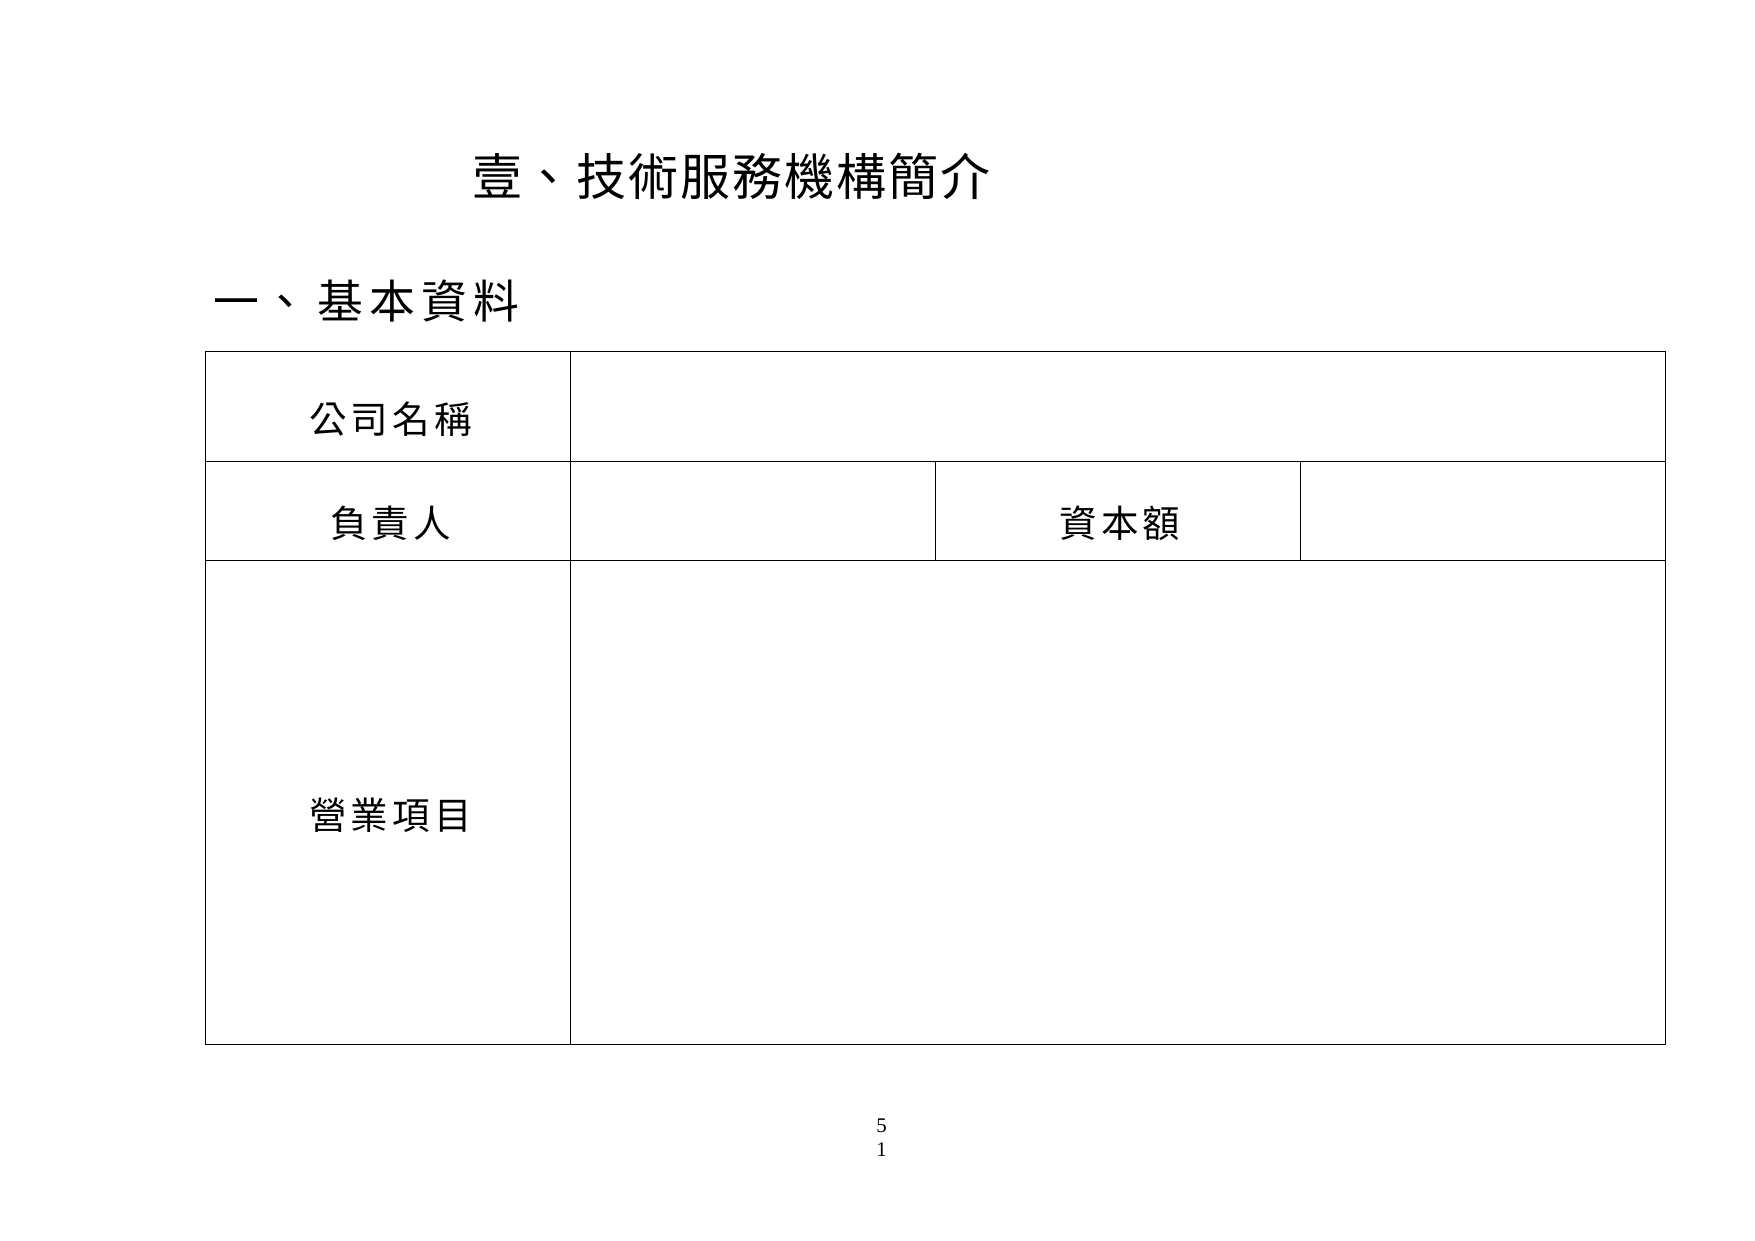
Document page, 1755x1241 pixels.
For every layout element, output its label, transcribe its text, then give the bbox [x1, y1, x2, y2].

text 一、基本資料 [96, 226, 1658, 351]
table_cell [571, 561, 1665, 1044]
table_cell 資本額 [936, 462, 1300, 559]
table_cell 營業項目 [206, 561, 570, 1044]
table_header [571, 352, 1665, 461]
table_cell [1301, 462, 1665, 559]
table_header 公司名稱 [206, 352, 570, 461]
text 壹、技術服務機構簡介 [114, 101, 1658, 226]
table_cell 負責人 [206, 462, 570, 559]
table_cell [571, 462, 935, 559]
